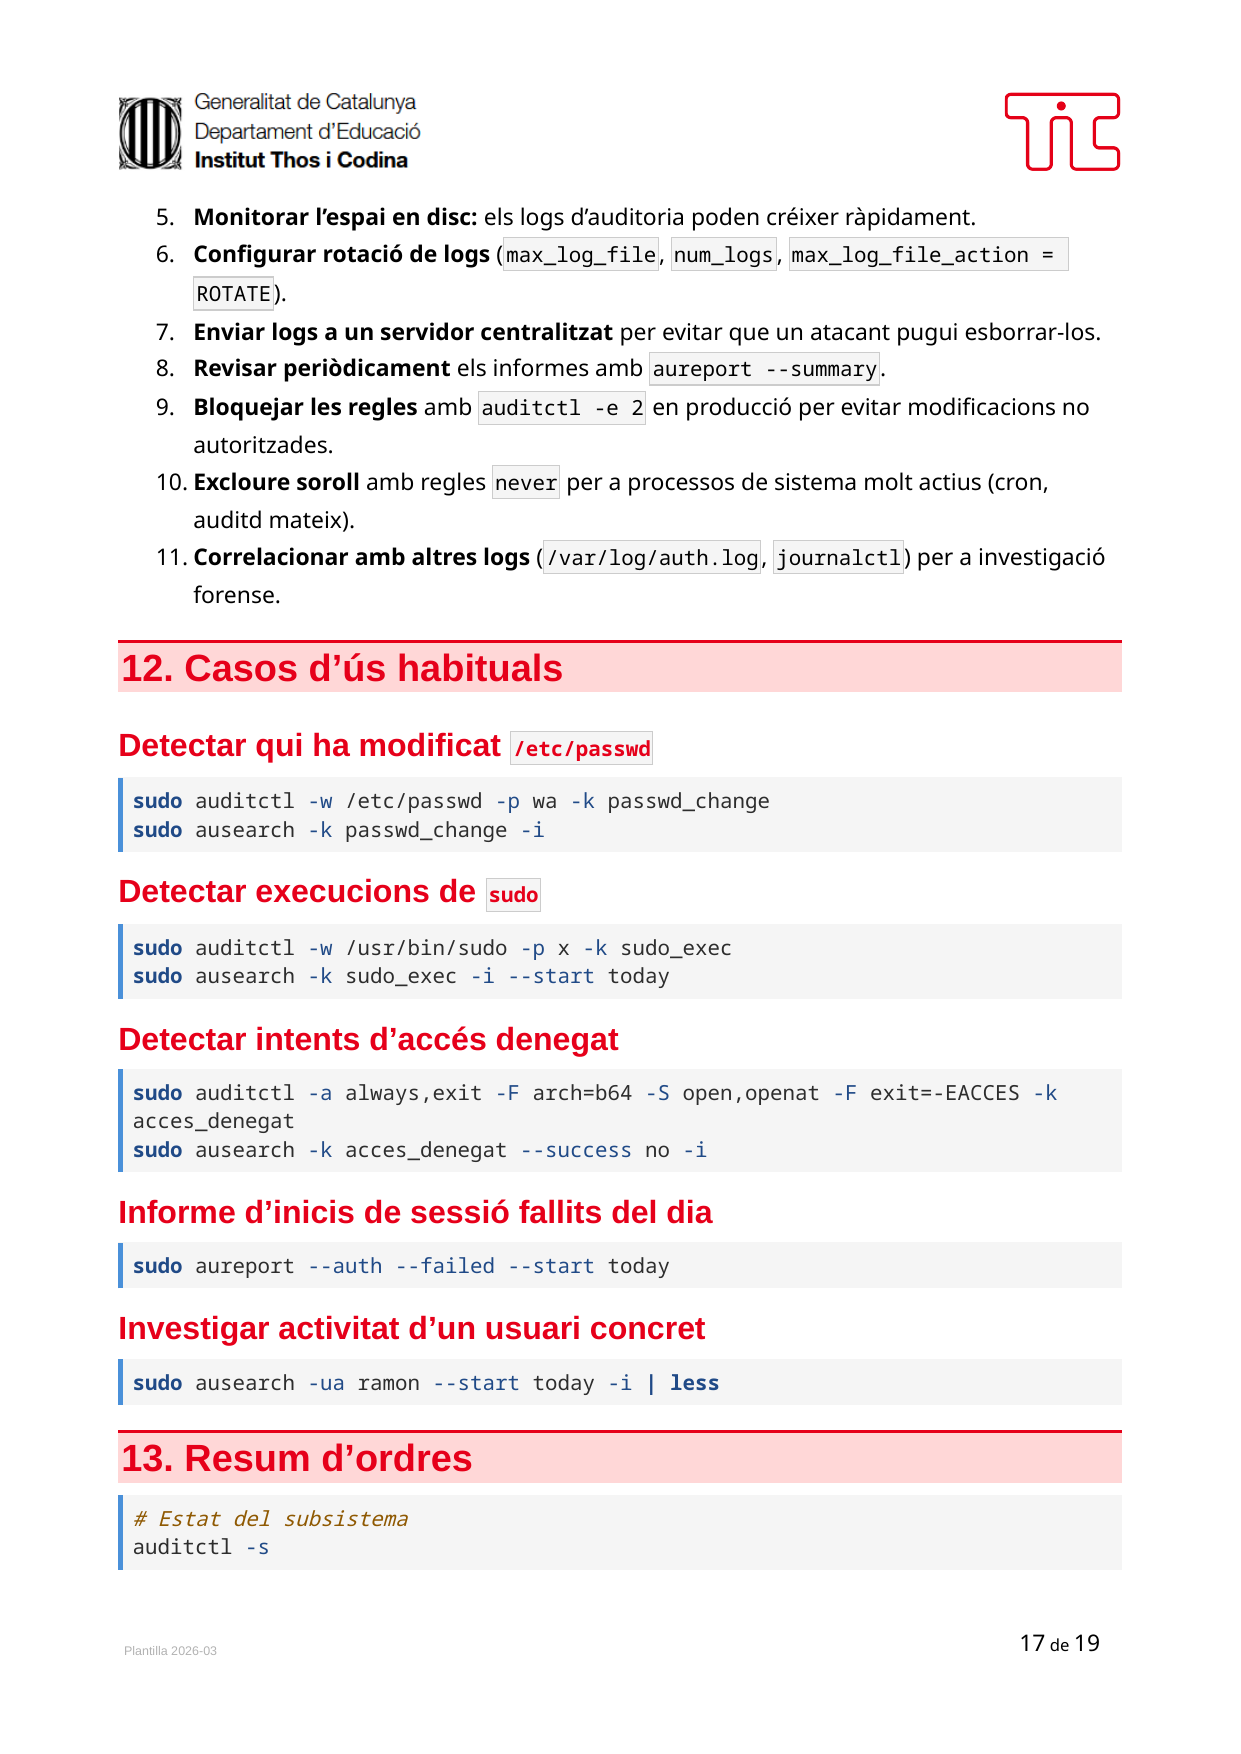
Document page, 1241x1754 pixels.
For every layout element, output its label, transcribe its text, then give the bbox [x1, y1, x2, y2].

text sudo auditctl -w /etc/passwd -p wa -k passwd_change [118, 777, 1122, 815]
list Monitorar l’espai en disc: els logs d’auditoria poden créixer ràpidament. [156, 201, 1122, 233]
text sudo ausearch -k sudo_exec -i --start today [123, 962, 1122, 999]
list Revisar periòdicament els informes amb aureport --summary. [880, 352, 1122, 386]
text # Estat del subsistema [123, 1495, 1122, 1532]
subtitle 13. Resum d’ordres [118, 1433, 1122, 1483]
list Excloure soroll amb regles never per a processos de sistema molt actius (cron, auditd mateix). [156, 465, 1122, 535]
subtitle Informe d’inicis de sessió fallits del dia [118, 1193, 1122, 1230]
subtitle Detectar execucions de sudo [118, 873, 1122, 912]
list Enviar logs a un servidor centralitzat per evitar que un atacant pugui esborrar-los. [156, 316, 1122, 347]
list Configurar rotació de logs (max_log_file, num_logs, max_log_file_action = ROTATE). [156, 237, 1122, 311]
text sudo ausearch -k acces_denegat --success no -i [123, 1135, 1122, 1172]
subtitle Detectar intents d’accés denegat [118, 1020, 1122, 1057]
text sudo ausearch -k passwd_change -i [123, 815, 1122, 852]
text auditctl -s [123, 1532, 1122, 1570]
list Bloquejar les regles amb auditctl -e 2 en producció per evitar modificacions no autoritzades. [156, 391, 1122, 461]
subtitle Detectar qui ha modificat /etc/passwd [118, 726, 1122, 765]
picture [1004, 92, 1123, 171]
list Correlacionar amb altres logs (/var/log/auth.log, journalctl) per a investigació forense. [156, 540, 1122, 610]
text sudo aureport --auth --failed --start today [118, 1242, 1122, 1288]
subtitle 12. Casos d’ús habituals [118, 643, 1122, 692]
subtitle Investigar activitat d’un usuari concret [118, 1309, 1122, 1346]
text sudo ausearch -ua ramon --start today -i | less [123, 1359, 1122, 1405]
list Revisar periòdicament els informes amb aureport --summary. [156, 352, 649, 386]
text sudo auditctl -a always,exit -F arch=b64 -S open,openat -F exit=-EACCES -k acces_denegat [123, 1069, 1122, 1135]
picture [118, 92, 422, 171]
text sudo auditctl -w /usr/bin/sudo -p x -k sudo_exec [123, 924, 1122, 962]
